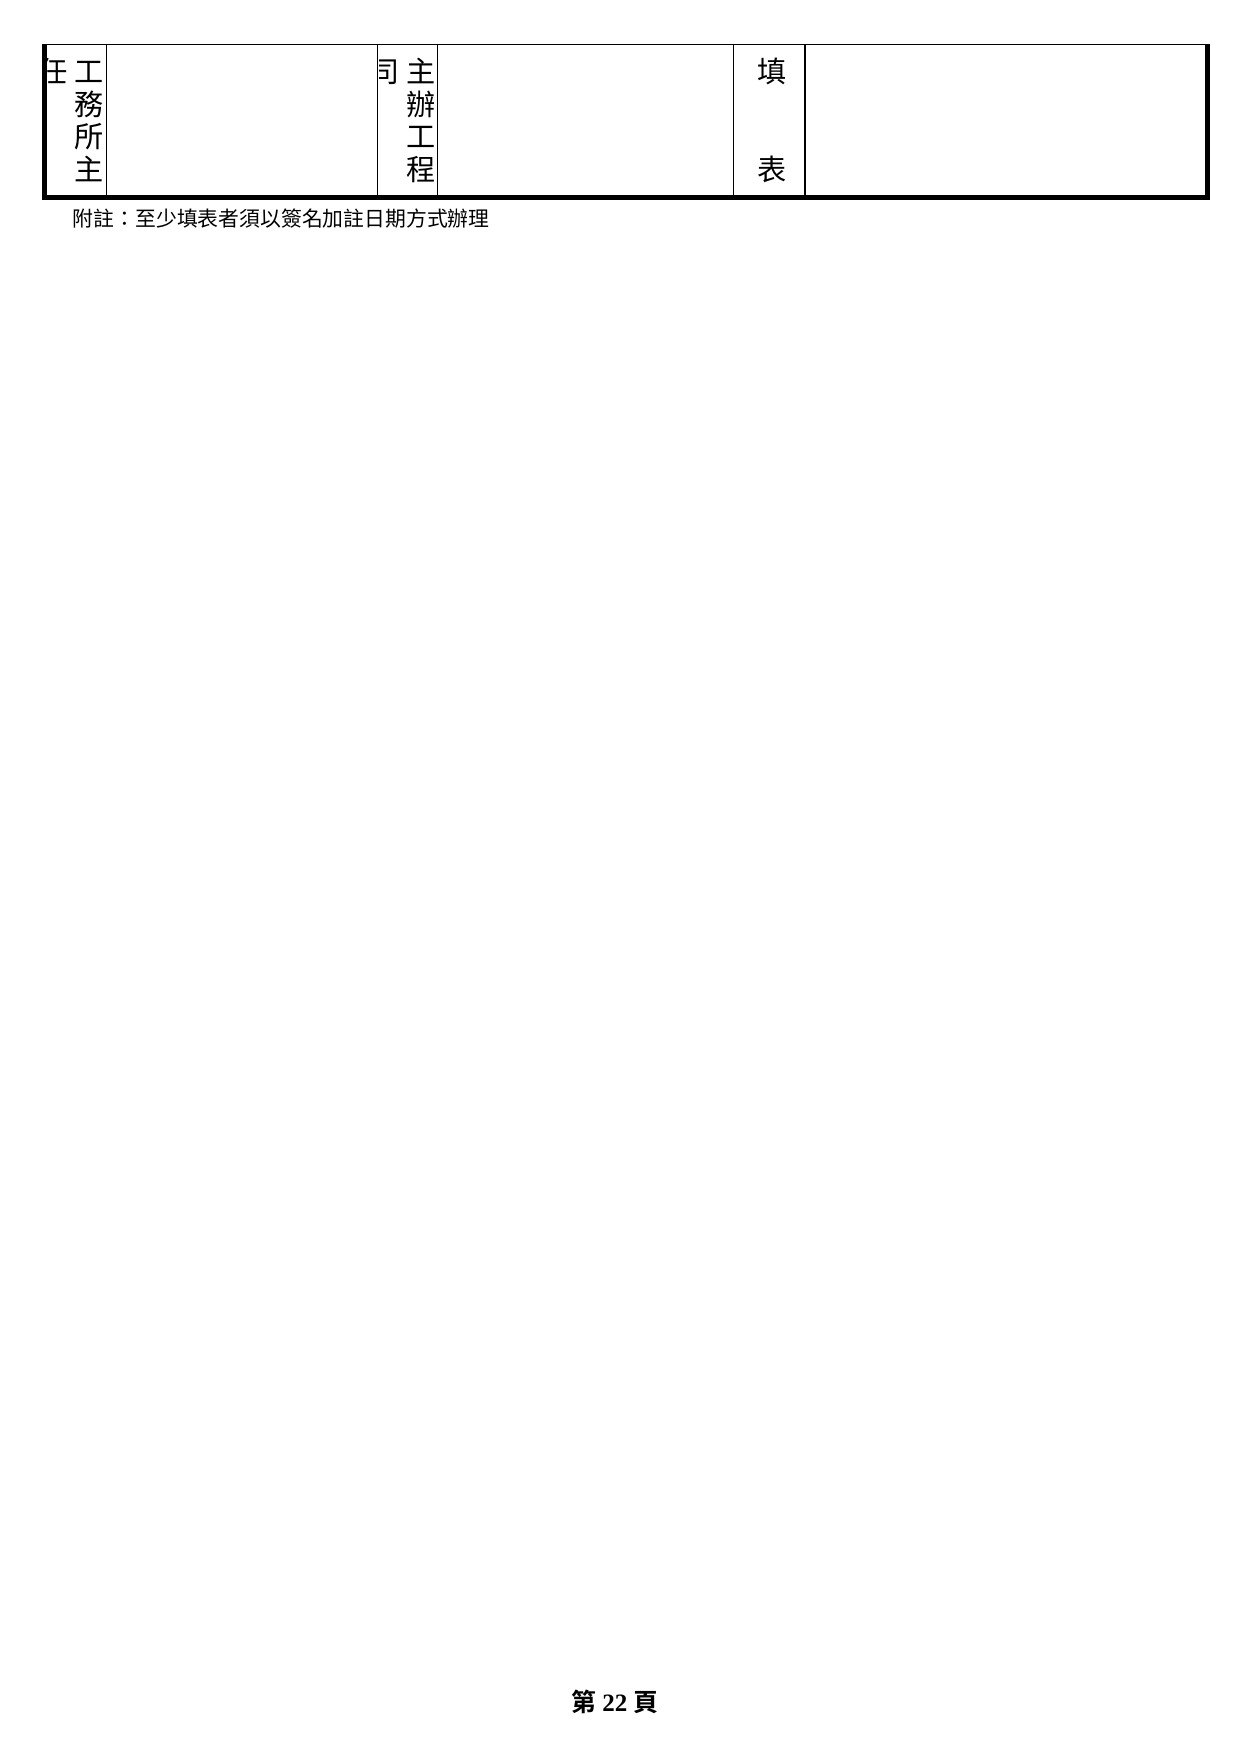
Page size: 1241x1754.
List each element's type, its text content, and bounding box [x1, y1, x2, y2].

table_cell 主辦工程司 [378, 45, 437, 195]
text 附註：至少填表者須以簽名加註日期方式辦理 [73, 200, 1156, 233]
table_cell [107, 45, 377, 195]
table_cell [806, 45, 1205, 195]
table_cell 填表 [734, 45, 804, 195]
table_cell [438, 45, 733, 195]
table_cell 工務所主任 [47, 45, 106, 195]
